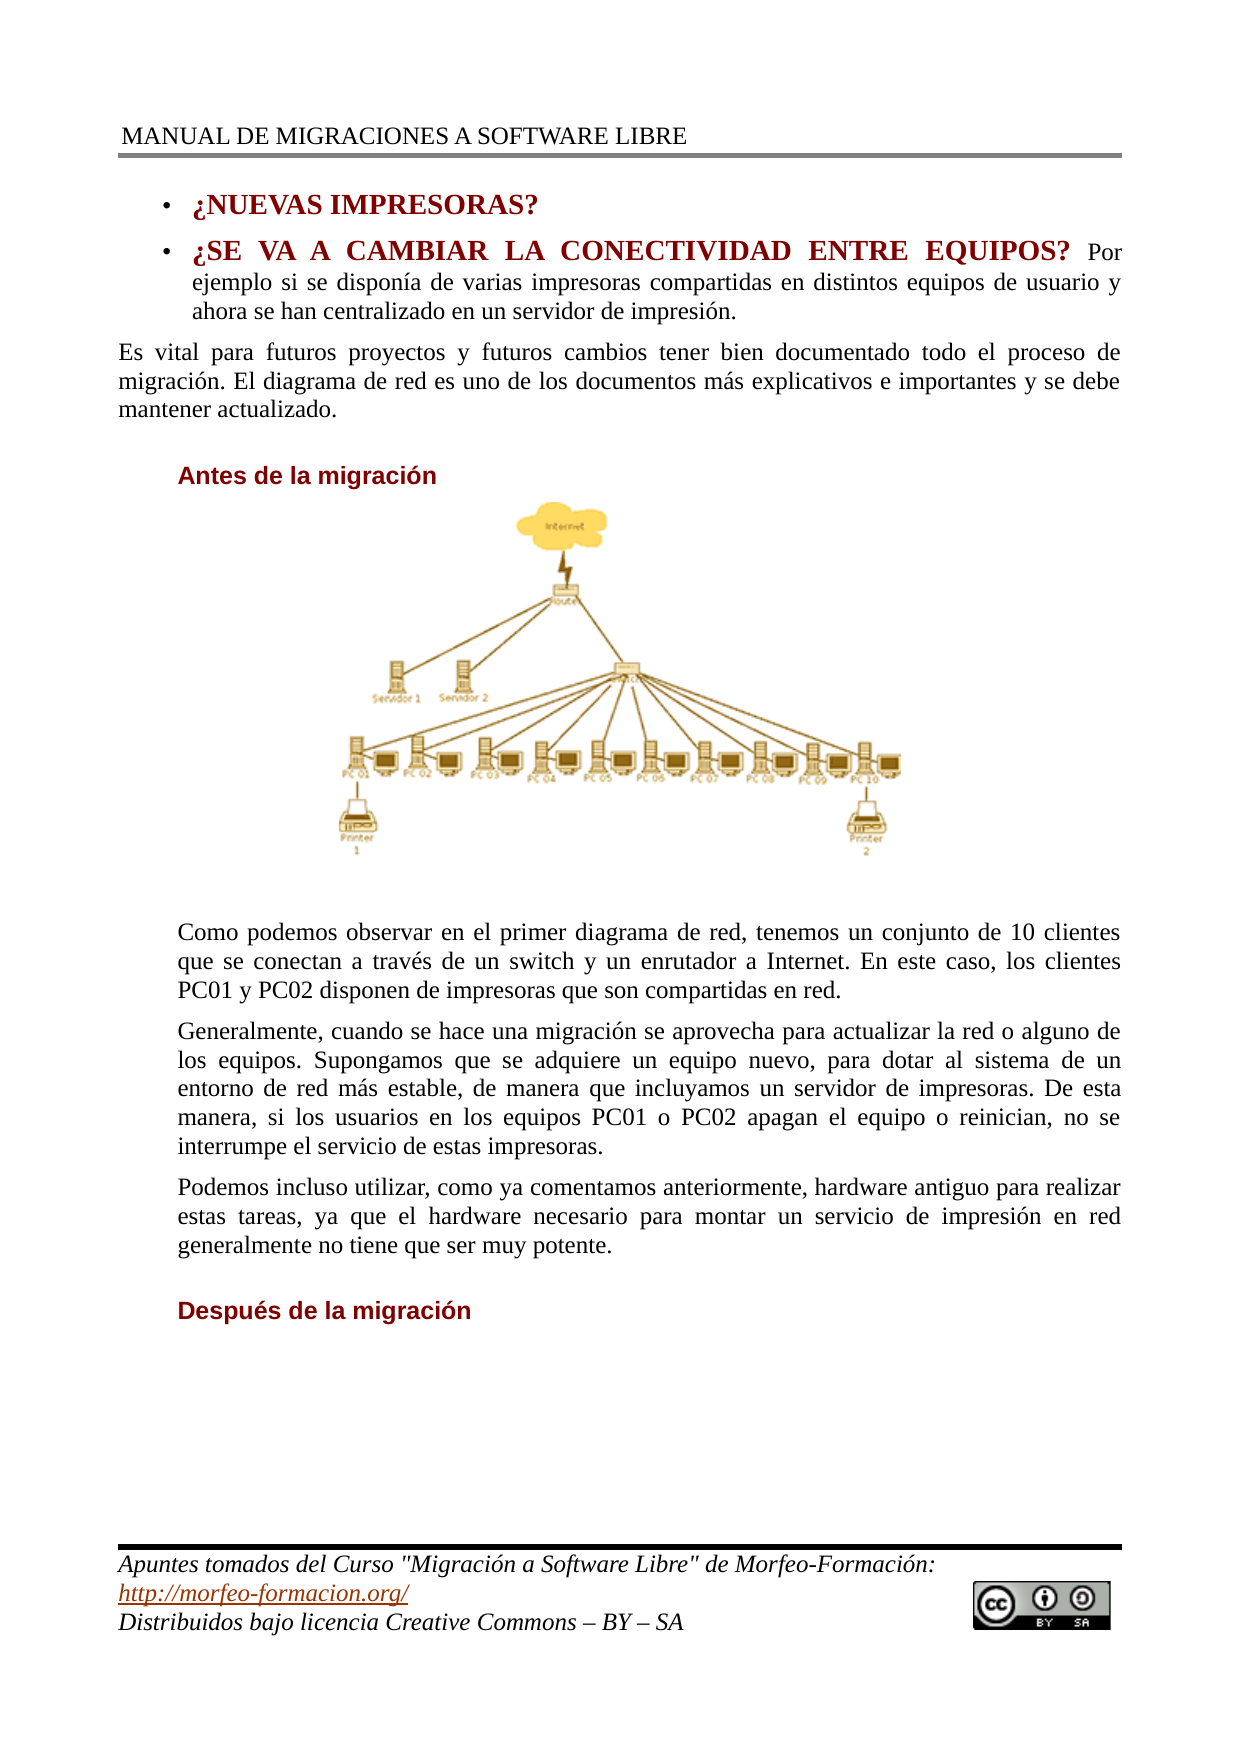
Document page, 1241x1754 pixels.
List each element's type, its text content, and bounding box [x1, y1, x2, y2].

picture [973, 1581, 1111, 1630]
subtitle Después de la migración [177, 1296, 1122, 1325]
text Como podemos observar en el primer diagrama de red, tenemos un conjunto de 10 clientes que se conectan a través de un switch y un enrutador a Internet. En este caso, los clientes PC01 y PC02 disponen de impresoras que son compartidas en red. [177, 917, 1122, 1003]
text Podemos incluso utilizar, como ya comentamos anteriormente, hardware antiguo para realizar estas tareas, ya que el hardware necesario para montar un servicio de impresión en red generalmente no tiene que ser muy potente. [177, 1172, 1122, 1258]
text Generalmente, cuando se hace una migración se aprovecha para actualizar la red o alguno de los equipos. Supongamos que se adquiere un equipo nuevo, para dotar al sistema de un entorno de red más estable, de manera que incluyamos un servidor de impresoras. De esta manera, si los usuarios en los equipos PC01 o PC02 apagan el equipo o reinician, no se interrumpe el servicio de estas impresoras. [177, 1016, 1122, 1160]
list ¿SE VA A CAMBIAR LA CONECTIVIDAD ENTRE EQUIPOS? Por ejemplo si se disponía de varias impresoras compartidas en distintos equipos de usuario y ahora se han centralizado en un servidor de impresión. [162, 233, 1122, 324]
text Es vital para futuros proyectos y futuros cambios tener bien documentado todo el proceso de migración. El diagrama de red es uno de los documentos más explicativos e importantes y se debe mantener actualizado. [118, 337, 1122, 423]
list ¿NUEVAS IMPRESORAS? [162, 187, 1122, 221]
subtitle Antes de la migración [177, 461, 1122, 489]
picture [338, 502, 902, 862]
